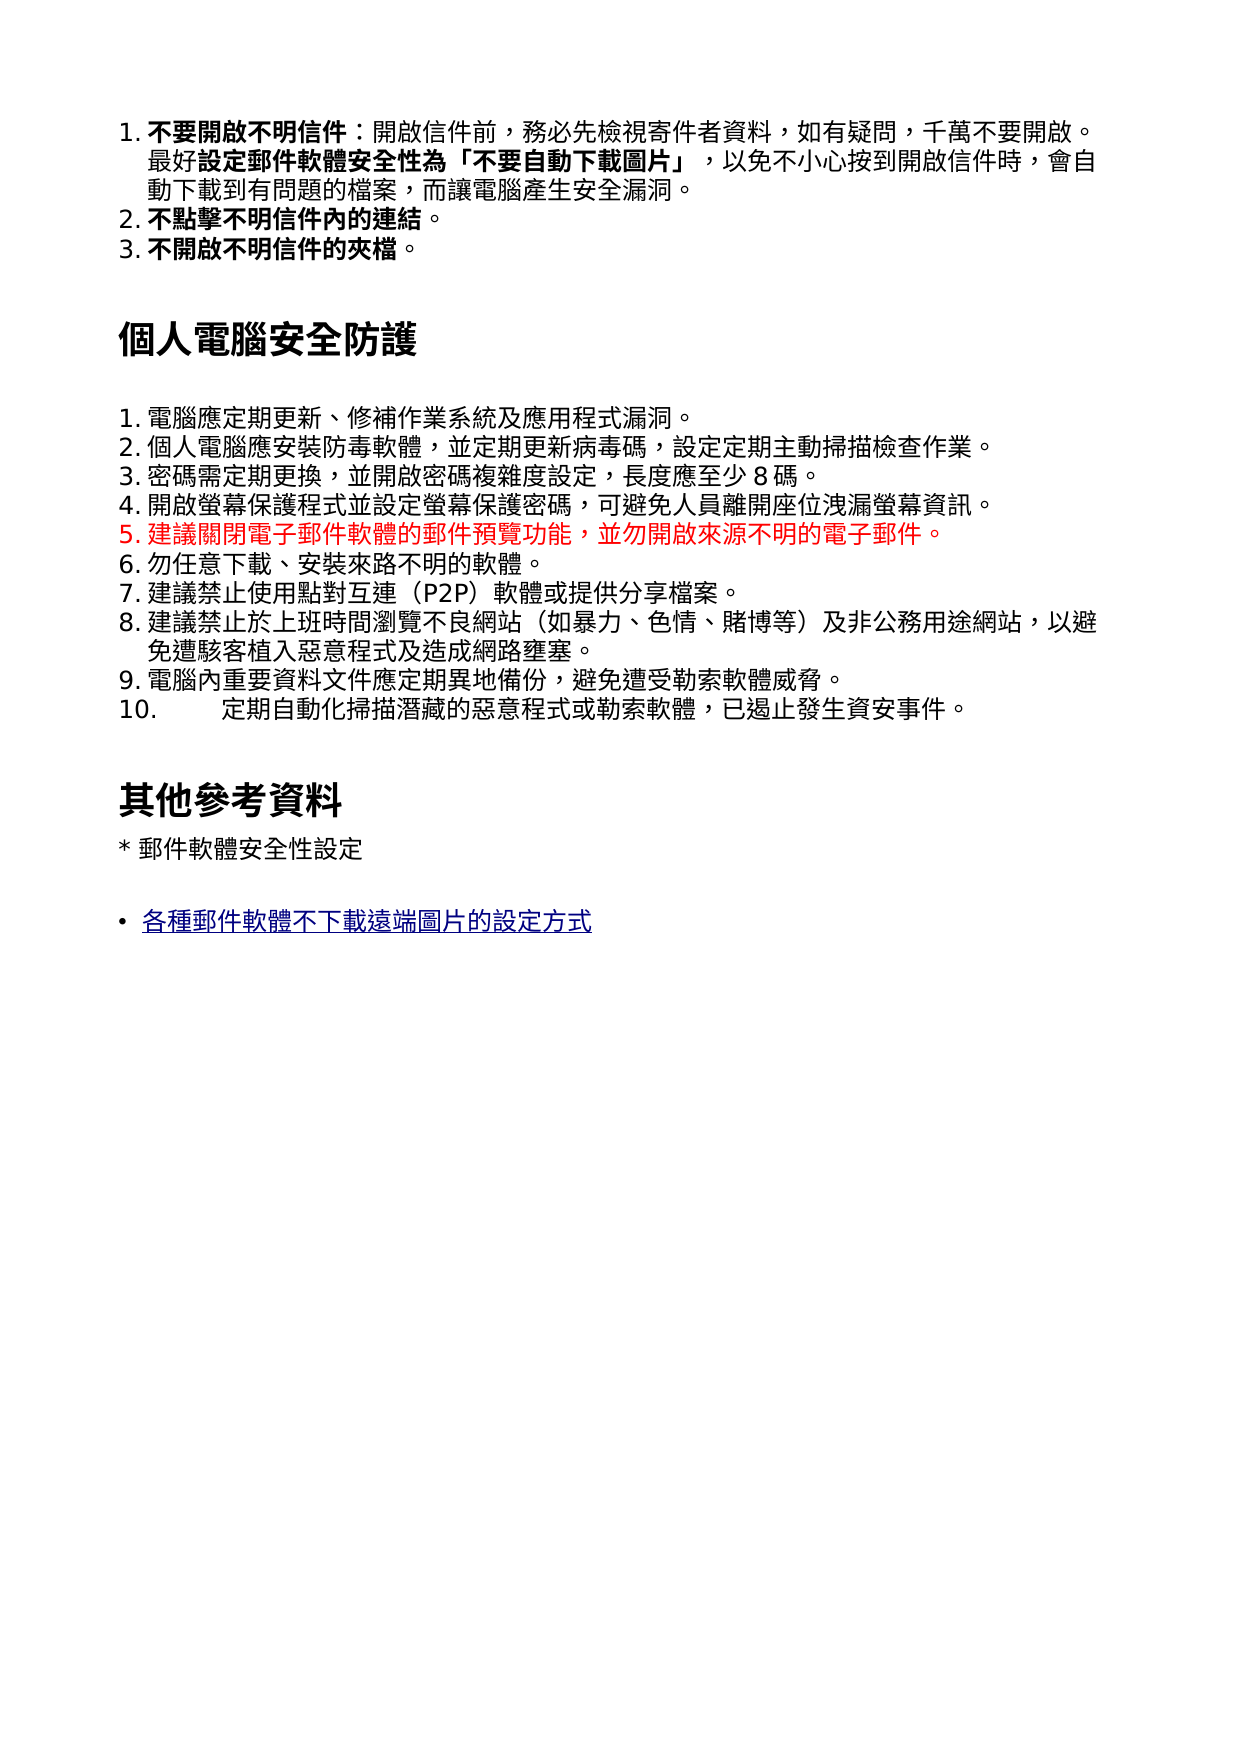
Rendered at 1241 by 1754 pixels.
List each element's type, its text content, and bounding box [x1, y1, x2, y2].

list 不要開啟不明信件：開啟信件前，務必先檢視寄件者資料，如有疑問，千萬不要開啟。最好設定郵件軟體安全性為「不要自動下載圖片」，以免不小心按到開啟信件時，會自動下載到有問題的檔案，而讓電腦產生安全漏洞。 [118, 118, 1122, 206]
list 各種郵件軟體不下載遠端圖片的設定方式 [118, 907, 1122, 936]
list 建議禁止使用點對互連（P2P）軟體或提供分享檔案。 [118, 579, 1122, 608]
text * 郵件軟體安全性設定 [118, 836, 1122, 865]
list 個人電腦應安裝防毒軟體，並定期更新病毒碼，設定定期主動掃描檢查作業。 [118, 433, 1122, 462]
list 定期自動化掃描潛藏的惡意程式或勒索軟體，已遏止發生資安事件。 [118, 696, 1122, 725]
list 電腦應定期更新、修補作業系統及應用程式漏洞。 [118, 404, 1122, 433]
list 不開啟不明信件的夾檔。 [118, 235, 1122, 264]
list 電腦內重要資料文件應定期異地備份，避免遭受勒索軟體威脅。 [118, 667, 1122, 696]
list 開啟螢幕保護程式並設定螢幕保護密碼，可避免人員離開座位洩漏螢幕資訊。 [118, 492, 1122, 521]
list 密碼需定期更換，並開啟密碼複雜度設定，長度應至少8碼。 [118, 462, 1122, 492]
subtitle 個人電腦安全防護 [118, 318, 1122, 362]
list 不點擊不明信件內的連結。 [118, 206, 1122, 235]
subtitle 其他參考資料 [118, 779, 1122, 823]
list 勿任意下載、安裝來路不明的軟體。 [118, 550, 1122, 579]
list 建議禁止於上班時間瀏覽不良網站（如暴力、色情、賭博等）及非公務用途網站，以避免遭駭客植入惡意程式及造成網路壅塞。 [118, 608, 1122, 667]
list 建議關閉電子郵件軟體的郵件預覽功能，並勿開啟來源不明的電子郵件。 [118, 521, 1122, 550]
